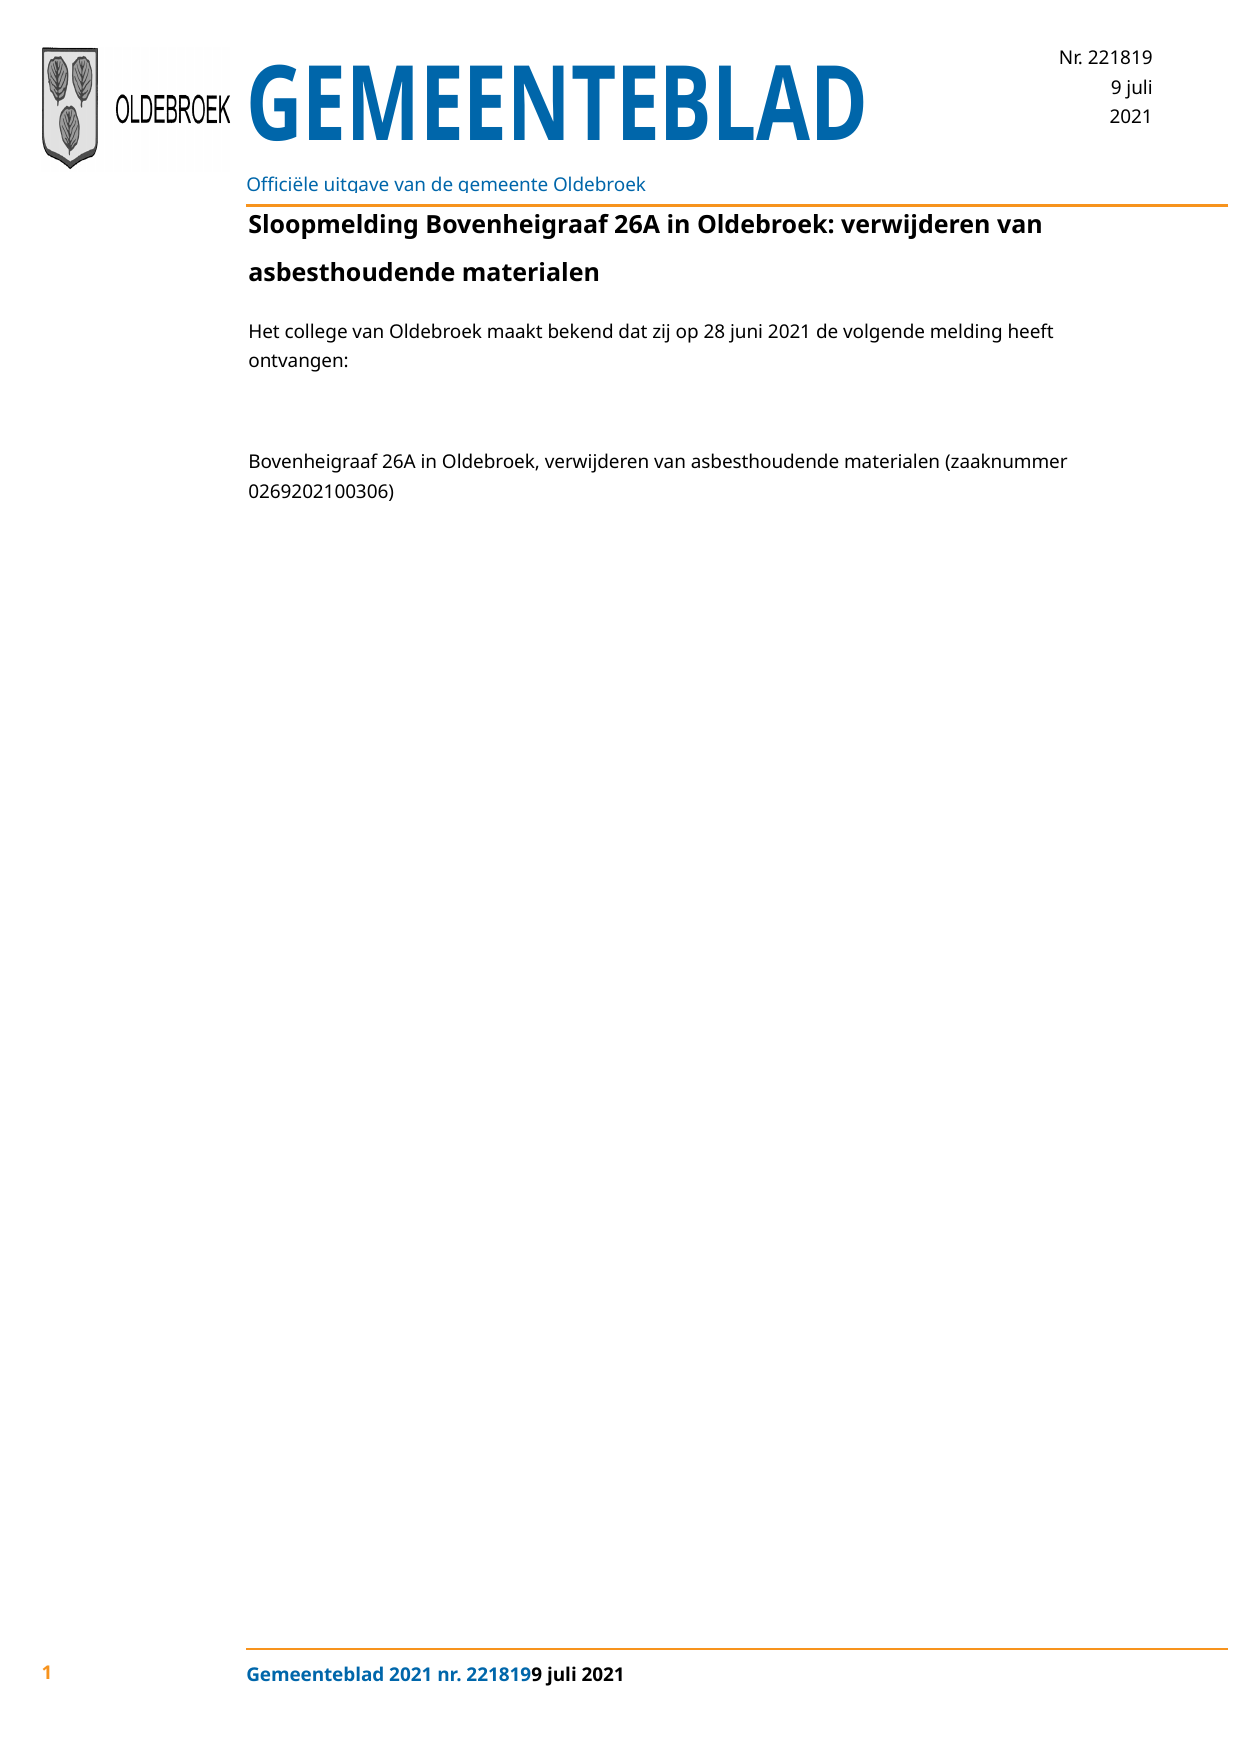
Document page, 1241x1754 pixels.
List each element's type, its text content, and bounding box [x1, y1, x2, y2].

text Het college van Oldebroek maakt bekend dat zij op 28 juni 2021 de volgende melding heeft ontvangen: [248, 318, 1152, 373]
text Sloopmelding Bovenheigraaf 26A in Oldebroek: verwijderen van asbesthoudende materialen [248, 207, 1152, 288]
picture [41, 47, 231, 172]
text Bovenheigraaf 26A in Oldebroek, verwijderen van asbesthoudende materialen (zaaknummer 0269202100306) [248, 448, 1152, 504]
